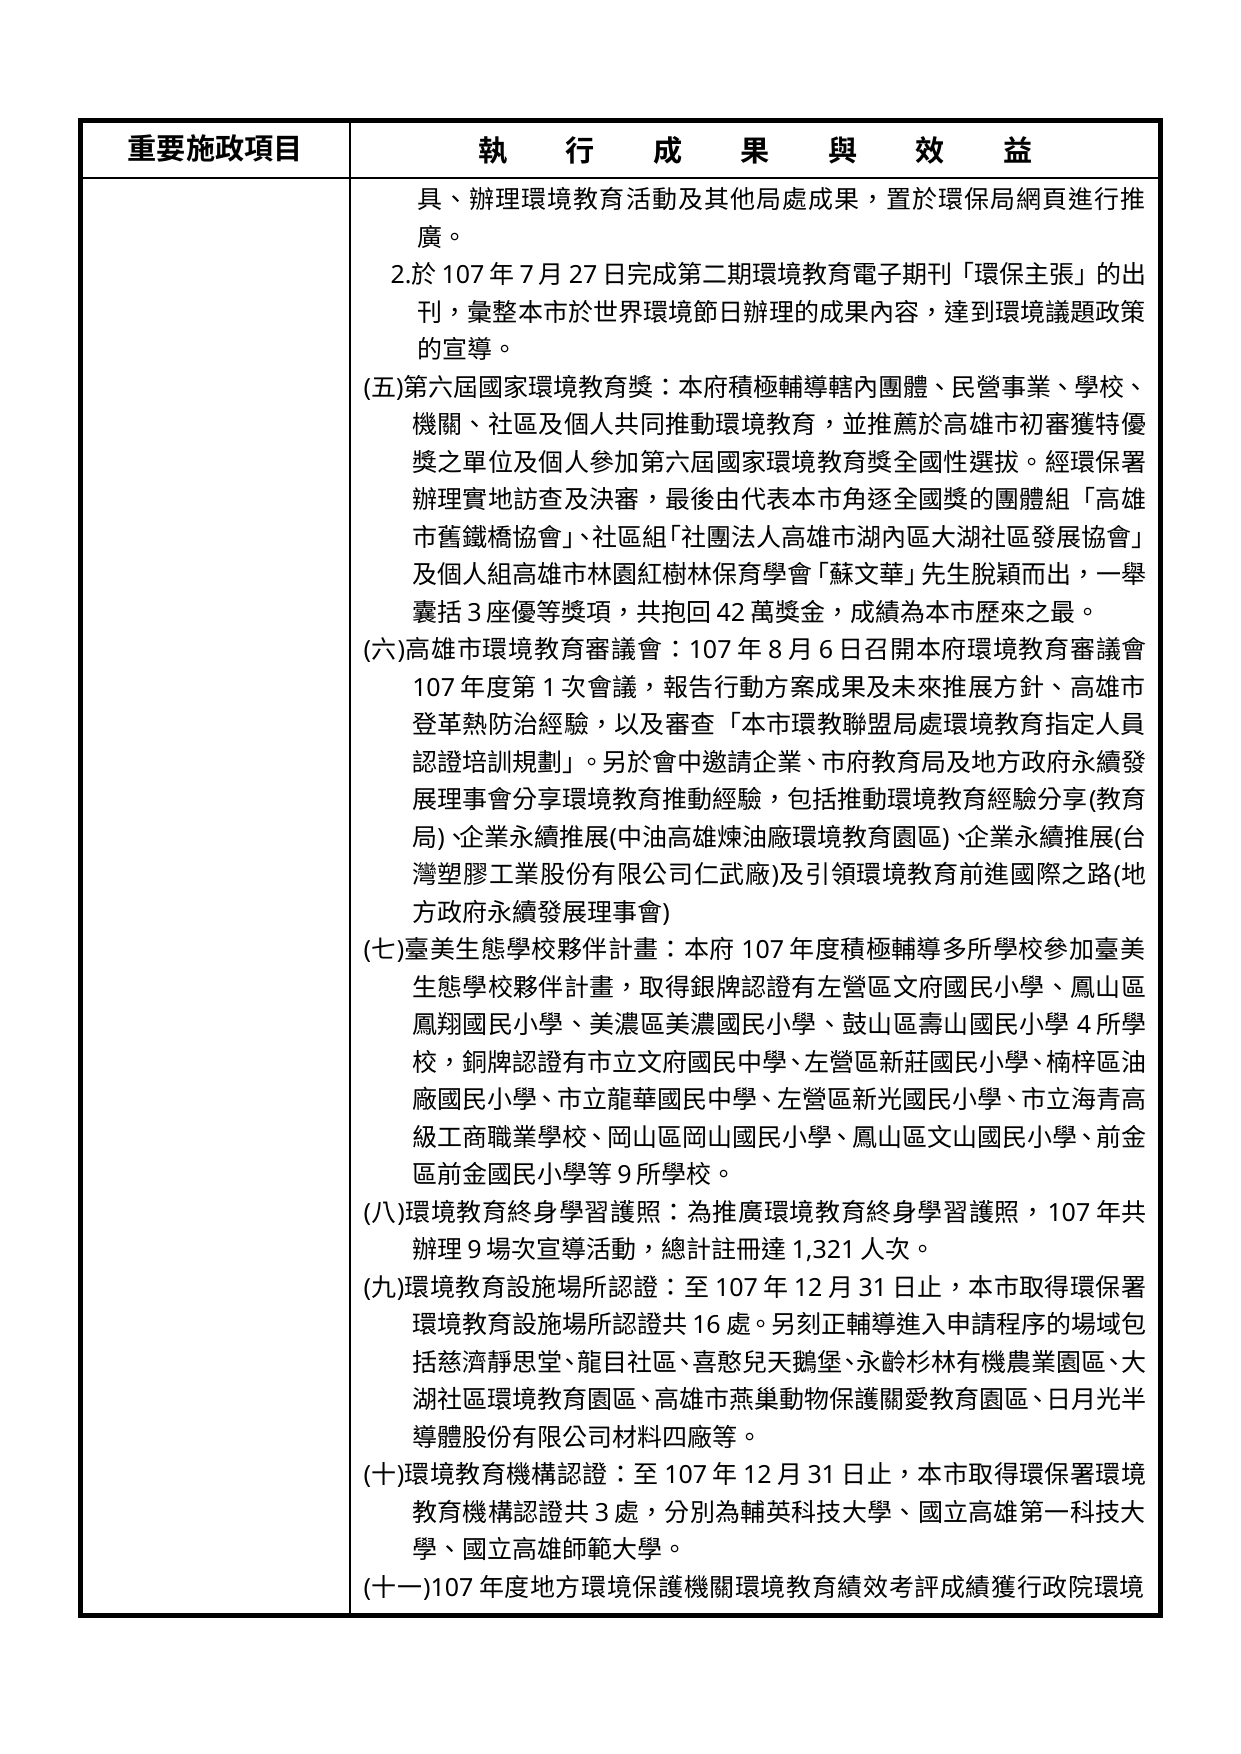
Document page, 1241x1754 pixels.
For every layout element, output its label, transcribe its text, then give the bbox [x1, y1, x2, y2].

table_cell [83, 179, 349, 1613]
table_header 執 行 成 果 與 效 益 [351, 123, 1158, 177]
table_header 重要施政項目 [83, 123, 349, 177]
table_cell 具、辦理環境教育活動及其他局處成果，置於環保局網頁進行推廣。 2.於107年7月27日完成第二期環境教育電子期刊「環保主張」的出刊，彙整本市於世界環境節日辦理的成果內容，達到環境議題政策的宣導。 (五)第六屆國家環境教育獎：本府積極輔導轄內團體、民營事業、學校、機關、社區及個人共同推動環境教育，並推薦於高雄市初審獲特優獎之單位及個人參加第六屆國家環境教育獎全國性選拔。經環保署辦理實地訪查及決審，最後由代表本市角逐全國獎的團體組「高雄市舊鐵橋協會」、社區組「社團法人高雄市湖內區大湖社區發展協會」及個人組高雄市林園紅樹林保育學會「蘇文華」先生脫穎而出，一舉囊括3座優等獎項，共抱回42萬獎金，成績為本市歷來之最。 (六)高雄市環境教育審議會：107年8月6日召開本府環境教育審議會107年度第1次會議，報告行動方案成果及未來推展方針、高雄市登革熱防治經驗，以及審查「本市環教聯盟局處環境教育指定人員認證培訓規劃」。另於會中邀請企業、市府教育局及地方政府永續發展理事會分享環境教育推動經驗，包括推動環境教育經驗分享(教育局)、企業永續推展(中油高雄煉油廠環境教育園區)、企業永續推展(台灣塑膠工業股份有限公司仁武廠)及引領環境教育前進國際之路(地方政府永續發展理事會) (七)臺美生態學校夥伴計畫：本府107年度積極輔導多所學校參加臺美生態學校夥伴計畫，取得銀牌認證有左營區文府國民小學、鳳山區鳳翔國民小學、美濃區美濃國民小學、鼓山區壽山國民小學4所學校，銅牌認證有市立文府國民中學、左營區新莊國民小學、楠梓區油廠國民小學、市立龍華國民中學、左營區新光國民小學、市立海青高級工商職業學校、岡山區岡山國民小學、鳳山區文山國民小學、前金區前金國民小學等9所學校。 (八)環境教育終身學習護照：為推廣環境教育終身學習護照，107年共辦理9場次宣導活動，總計註冊達1,321人次。 (九)環境教育設施場所認證：至107年12月31日止，本市取得環保署環境教育設施場所認證共16處。另刻正輔導進入申請程序的場域包括慈濟靜思堂、龍目社區、喜憨兒天鵝堡、永齡杉林有機農業園區、大湖社區環境教育園區、高雄市燕巢動物保護關愛教育園區、日月光半導體股份有限公司材料四廠等。 (十)環境教育機構認證：至107年12月31日止，本市取得環保署環境教育機構認證共3處，分別為輔英科技大學、國立高雄第一科技大學、國立高雄師範大學。 (十一)107年度地方環境保護機關環境教育績效考評成績獲行政院環境 [351, 179, 1158, 1613]
